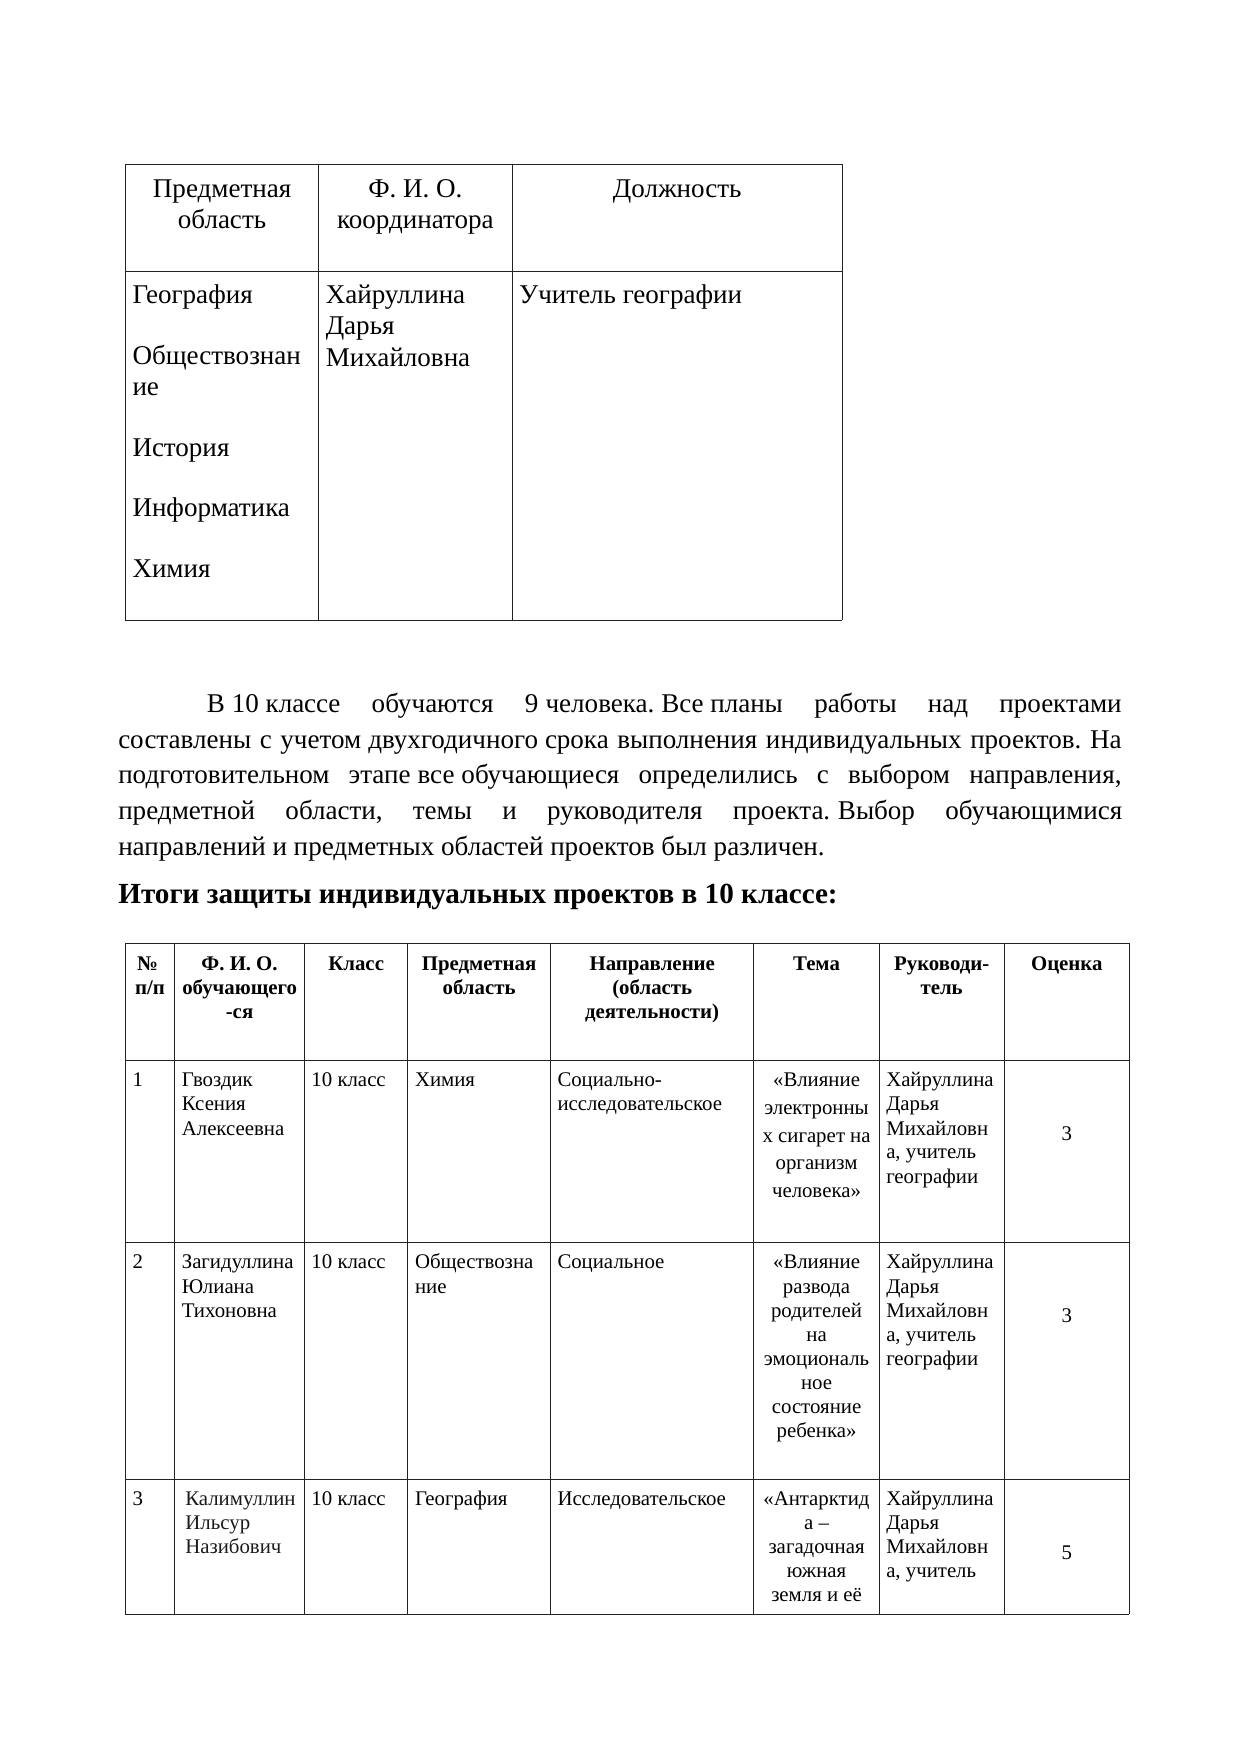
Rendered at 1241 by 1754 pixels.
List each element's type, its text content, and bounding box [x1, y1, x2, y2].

table_cell «Антарктида – загадочная южная земля и её [754, 1480, 879, 1613]
table_cell География Обществознание История Информатика Химия [126, 272, 318, 620]
table_header Оценка [1005, 944, 1129, 1060]
table_header Руководи-тель [880, 944, 1004, 1060]
table_header Тема [754, 944, 879, 1060]
table_header Должность [513, 165, 842, 271]
table_cell 10 класс [305, 1480, 407, 1613]
table_cell География [408, 1480, 550, 1613]
table_cell Калимуллин Ильсур Назибович [175, 1480, 304, 1613]
table_cell Хайруллина Дарья Михайловна, учитель географии [880, 1243, 1004, 1478]
table_header № п/п [126, 944, 174, 1060]
table_cell 10 класс [305, 1061, 407, 1242]
table_cell 3 [1005, 1061, 1129, 1242]
table_header Направление (область деятельности) [551, 944, 753, 1060]
table_header Ф. И. О. обучающего-ся [175, 944, 304, 1060]
table_header Предметная область [408, 944, 550, 1060]
text В 10 классе обучаются 9 человека. Все планы работы над проектами составлены с учетом двухгодичного срока выполнения индивидуальных проектов. На подготовительном этапе все обучающиеся определились с выбором направления, предметной области, темы и руководителя проекта. Выбор обучающимися направлений и предметных областей проектов был различен. [118, 687, 1122, 861]
table_cell 1 [126, 1061, 174, 1242]
table_cell Исследовательское [551, 1480, 753, 1613]
table_cell Социальное [551, 1243, 753, 1478]
table_cell 2 [126, 1243, 174, 1478]
table_cell «Влияние электронных сигарет на организм человека» [754, 1061, 879, 1242]
table_cell 3 [1005, 1243, 1129, 1478]
table_header Предметная область [126, 165, 318, 271]
table_header Ф. И. О. координатора [319, 165, 512, 271]
table_cell Гвоздик Ксения Алексеевна [175, 1061, 304, 1242]
table_cell Социально-исследовательское [551, 1061, 753, 1242]
table_cell Хайруллина Дарья Михайловна, учитель [880, 1480, 1004, 1613]
table_cell Хайруллина Дарья Михайловна [319, 272, 512, 620]
table_cell Обществознание [408, 1243, 550, 1478]
table_cell 3 [126, 1480, 174, 1613]
table_cell Загидуллина Юлиана Тихоновна [175, 1243, 304, 1478]
table_cell Хайруллина Дарья Михайловна, учитель географии [880, 1061, 1004, 1242]
table_cell «Влияние развода родителей на эмоциональное состояние ребенка» [754, 1243, 879, 1478]
table_cell Химия [408, 1061, 550, 1242]
table_cell 10 класс [305, 1243, 407, 1478]
table_cell 5 [1005, 1480, 1129, 1613]
text Итоги защиты индивидуальных проектов в 10 классе: [118, 876, 1122, 910]
table_cell Учитель географии [513, 272, 842, 620]
table_header Класс [305, 944, 407, 1060]
